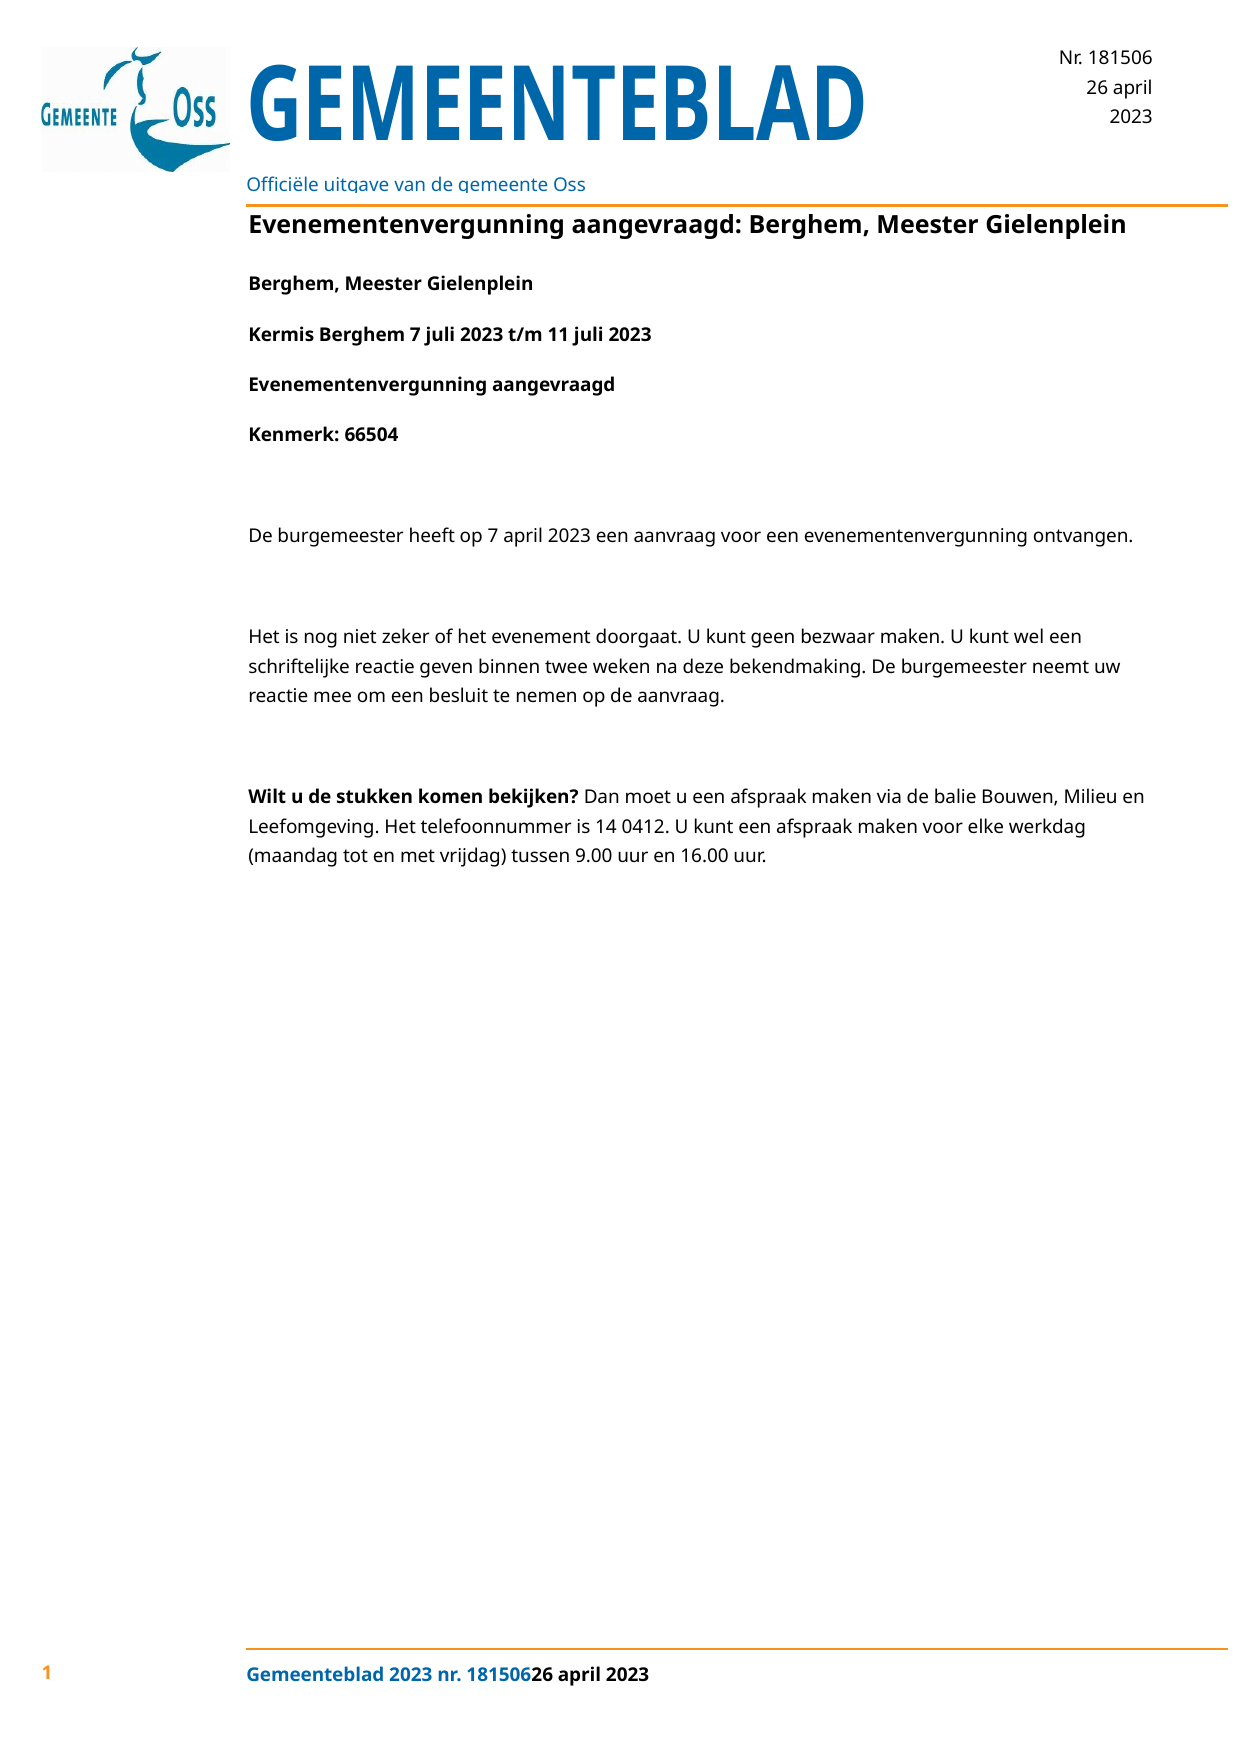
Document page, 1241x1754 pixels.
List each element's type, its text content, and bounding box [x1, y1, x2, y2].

text Wilt u de stukken komen bekijken? Dan moet u een afspraak maken via de balie Bouwen, Milieu en Leefomgeving. Het telefoonnummer is 14 0412. U kunt een afspraak maken voor elke werkdag (maandag tot en met vrijdag) tussen 9.00 uur en 16.00 uur. [248, 783, 1152, 868]
text Kermis Berghem 7 juli 2023 t/m 11 juli 2023 [248, 321, 1152, 346]
text Kenmerk: 66504 [248, 422, 1152, 447]
text De burgemeester heeft op 7 april 2023 een aanvraag voor een evenementenvergunning ontvangen. [248, 522, 1152, 548]
picture [41, 47, 231, 172]
text Berghem, Meester Gielenplein [248, 270, 1152, 296]
text Evenementenvergunning aangevraagd: Berghem, Meester Gielenplein [248, 207, 1152, 241]
text Evenementenvergunning aangevraagd [248, 371, 1152, 397]
text Het is nog niet zeker of het evenement doorgaat. U kunt geen bezwaar maken. U kunt wel een schriftelijke reactie geven binnen twee weken na deze bekendmaking. De burgemeester neemt uw reactie mee om een besluit te nemen op de aanvraag. [248, 623, 1152, 708]
